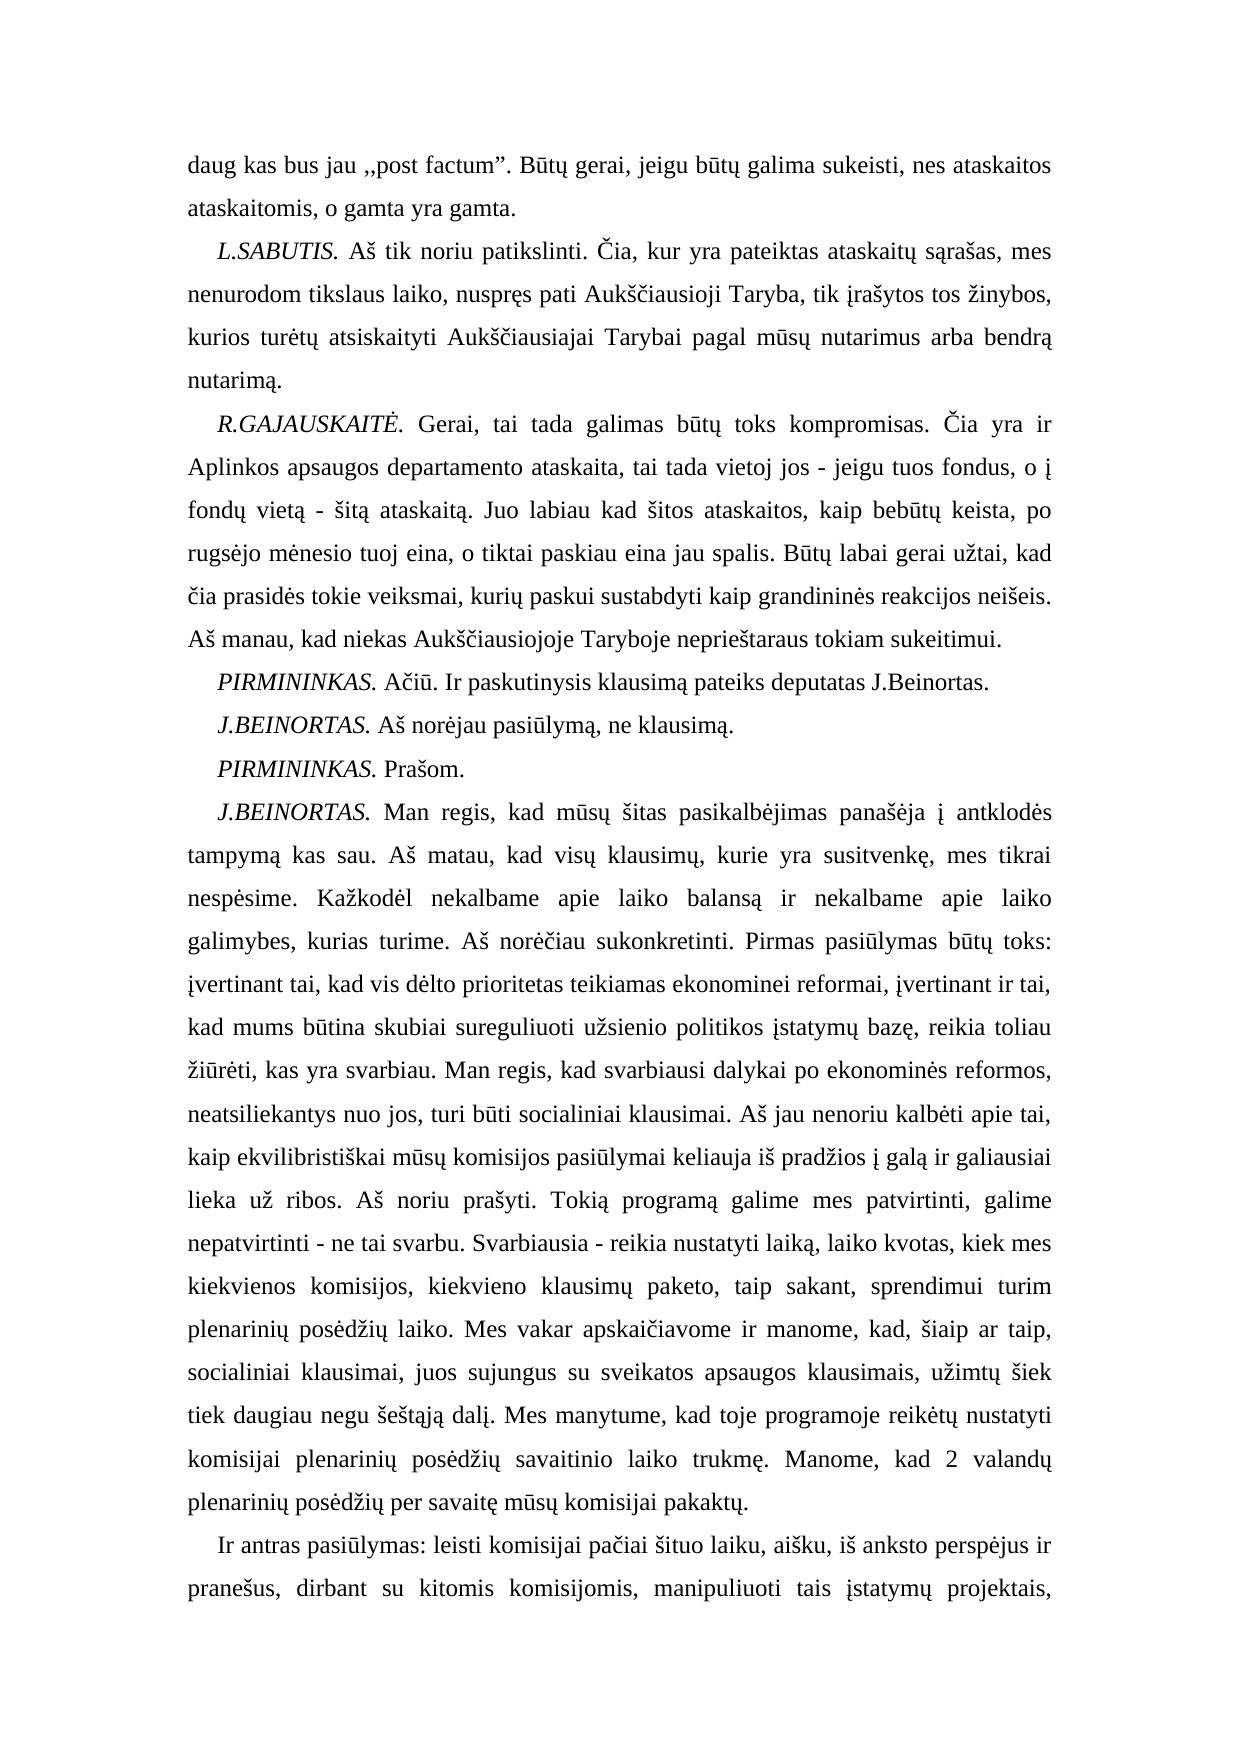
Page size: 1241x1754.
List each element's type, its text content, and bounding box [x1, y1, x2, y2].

text J.BEINORTAS. Aš norėjau pasiūlymą, ne klausimą. [187, 711, 1053, 739]
text R.GAJAUSKAITĖ. Gerai, tai tada galimas būtų toks kompromisas. Čia yra ir Aplinkos apsaugos departamento ataskaita, tai tada vietoj jos - jeigu tuos fondus, o į fondų vietą - šitą ataskaitą. Juo labiau kad šitos ataskaitos, kaip bebūtų keista, po rugsėjo mėnesio tuoj eina, o tiktai paskiau eina jau spalis. Būtų labai gerai užtai, kad čia prasidės tokie veiksmai, kurių paskui sustabdyti kaip grandininės reakcijos neišeis. Aš manau, kad niekas Aukščiausiojoje Taryboje neprieštaraus tokiam sukeitimui. [187, 409, 1053, 653]
text PIRMININKAS. Ačiū. Ir paskutinysis klausimą pateiks deputatas J.Beinortas. [187, 667, 1053, 696]
text J.BEINORTAS. Man regis, kad mūsų šitas pasikalbėjimas panašėja į antklodės tampymą kas sau. Aš matau, kad visų klausimų, kurie yra susitvenkę, mes tikrai nespėsime. Kažkodėl nekalbame apie laiko balansą ir nekalbame apie laiko galimybes, kurias turime. Aš norėčiau sukonkretinti. Pirmas pasiūlymas būtų toks: įvertinant tai, kad vis dėlto prioritetas teikiamas ekonominei reformai, įvertinant ir tai, kad mums būtina skubiai sureguliuoti užsienio politikos įstatymų bazę, reikia toliau žiūrėti, kas yra svarbiau. Man regis, kad svarbiausi dalykai po ekonominės reformos, neatsiliekantys nuo jos, turi būti socialiniai klausimai. Aš jau nenoriu kalbėti apie tai, kaip ekvilibristiškai mūsų komisijos pasiūlymai keliauja iš pradžios į galą ir galiausiai lieka už ribos. Aš noriu prašyti. Tokią programą galime mes patvirtinti, galime nepatvirtinti - ne tai svarbu. Svarbiausia - reikia nustatyti laiką, laiko kvotas, kiek mes kiekvienos komisijos, kiekvieno klausimų paketo, taip sakant, sprendimui turim plenarinių posėdžių laiko. Mes vakar apskaičiavome ir manome, kad, šiaip ar taip, socialiniai klausimai, juos sujungus su sveikatos apsaugos klausimais, užimtų šiek tiek daugiau negu šeštąją dalį. Mes manytume, kad toje programoje reikėtų nustatyti komisijai plenarinių posėdžių savaitinio laiko trukmę. Manome, kad 2 valandų plenarinių posėdžių per savaitę mūsų komisijai pakaktų. [187, 797, 1053, 1516]
text daug kas bus jau ,,post factum”. Būtų gerai, jeigu būtų galima sukeisti, nes ataskaitos ataskaitomis, o gamta yra gamta. [187, 150, 1053, 222]
text L.SABUTIS. Aš tik noriu patikslinti. Čia, kur yra pateiktas ataskaitų sąrašas, mes nenurodom tikslaus laiko, nuspręs pati Aukščiausioji Taryba, tik įrašytos tos žinybos, kurios turėtų atsiskaityti Aukščiausiajai Tarybai pagal mūsų nutarimus arba bendrą nutarimą. [187, 236, 1053, 394]
text PIRMININKAS. Prašom. [187, 754, 1053, 782]
text Ir antras pasiūlymas: leisti komisijai pačiai šituo laiku, aišku, iš anksto perspėjus ir pranešus, dirbant su kitomis komisijomis, manipuliuoti tais įstatymų projektais, [187, 1530, 1053, 1602]
